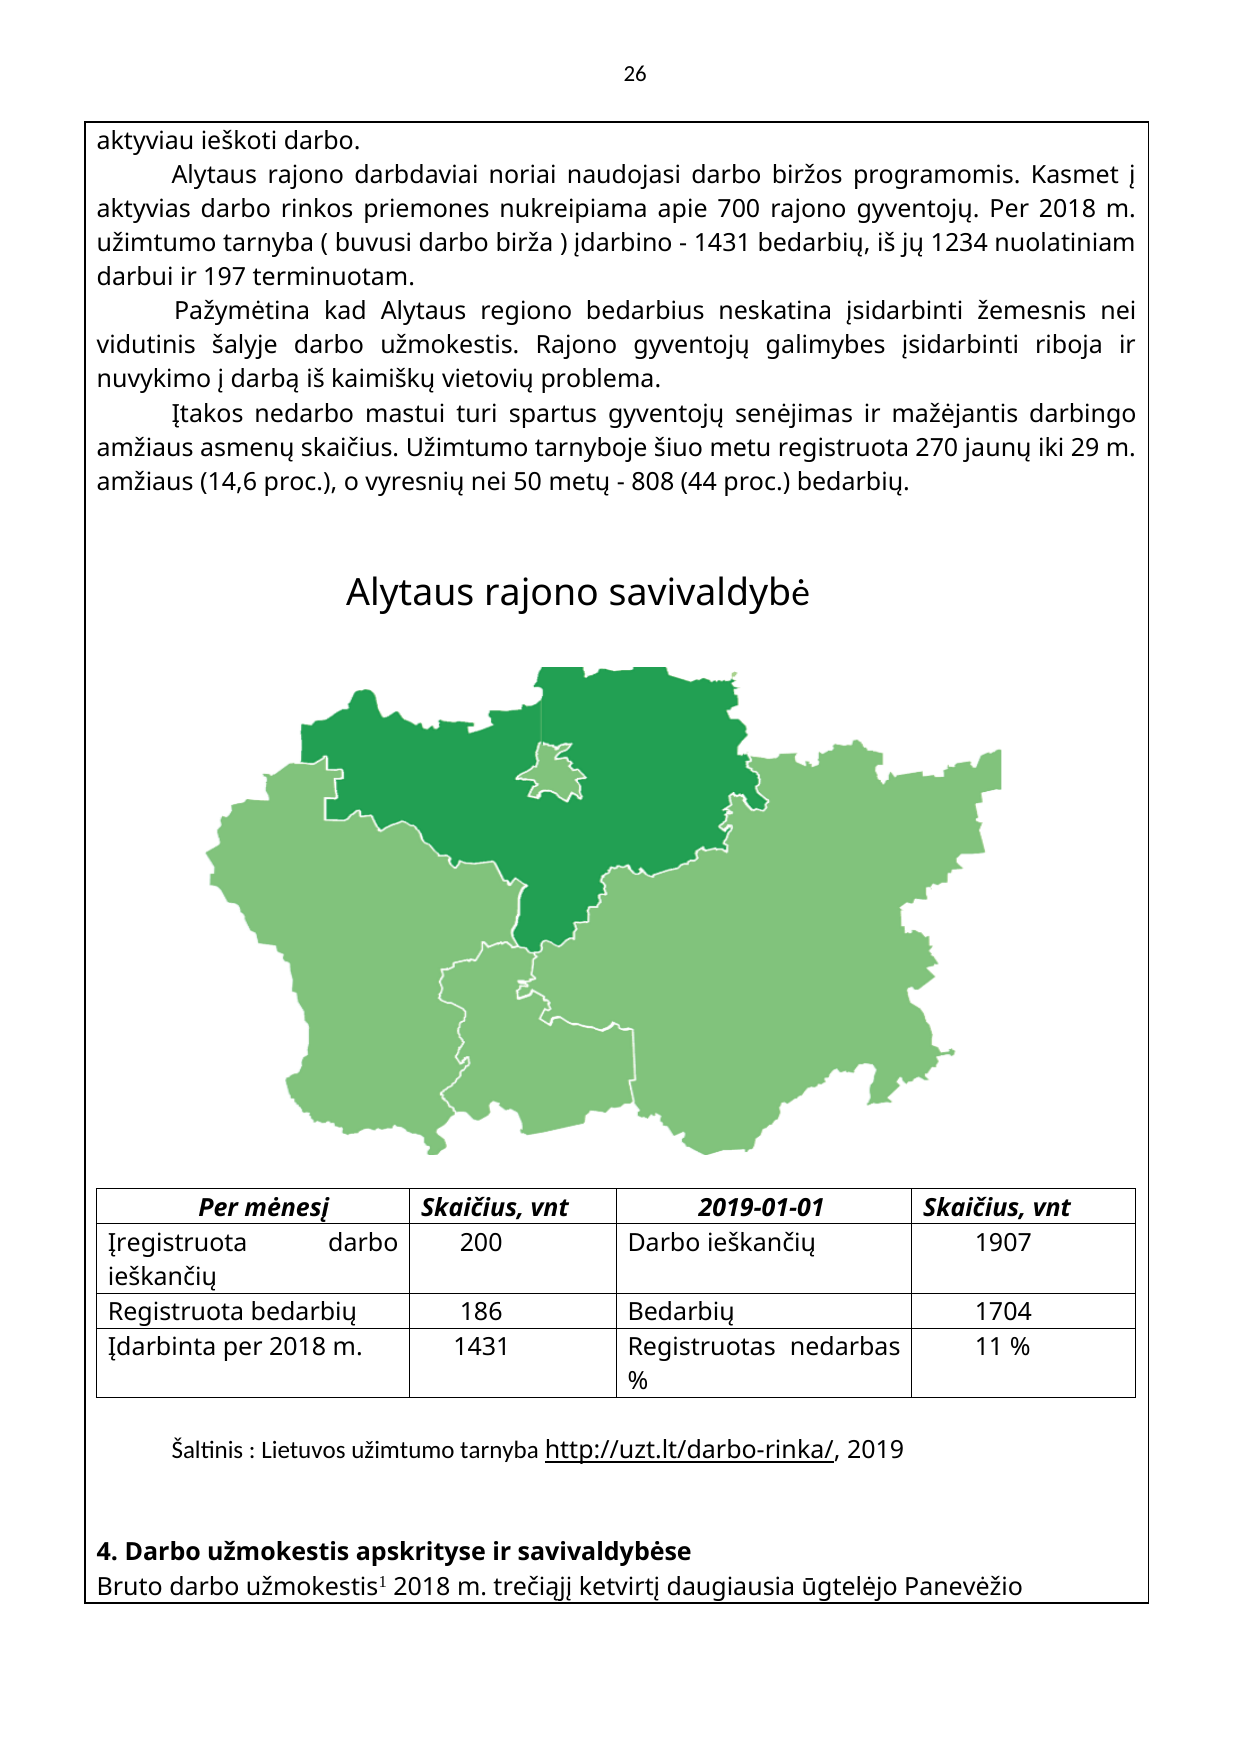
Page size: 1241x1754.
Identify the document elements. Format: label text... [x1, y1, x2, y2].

table_header 2019-01-01 [617, 1189, 911, 1223]
table_cell 186 [410, 1294, 616, 1328]
table_header Skaičius, vnt [410, 1189, 616, 1223]
table_cell Darbo ieškančių [617, 1224, 911, 1292]
table_header Per mėnesį [97, 1189, 409, 1223]
table_cell Įregistruota darbo ieškančių [97, 1224, 409, 1292]
table_cell Bedarbių [617, 1294, 911, 1328]
table_cell 11 % [912, 1329, 1135, 1397]
table_cell 1704 [912, 1294, 1135, 1328]
table_cell 1431 [410, 1329, 616, 1397]
table_header Skaičius, vnt [912, 1189, 1135, 1223]
table_cell Registruotas nedarbas % [617, 1329, 911, 1397]
table_cell 200 [410, 1224, 616, 1292]
table_cell 9 pav. Registruotų bedarbių ir darbingo amžiaus gyventojų santykis 2011–2018 metais, proc. Šaltinis: Statistikos departamentas prie Lietuvos Respublikos Vyriausybės, 2018 Nedarbo lygis – tai bedarbių ir darbingo amžiaus gyventojų santykis. Alytaus rajone 2018 metais nedarbas sudarė 10.6 procento, kai šalies vidurkis – 8,7 procento. 2019 m. sausio 1 d. šalyje buvo registruota 154,4 tūkst. Bedarbių. Gruodžio mėnesį Užimtumo tarnybos informacinėje sistemoje buvo registruota 17,9 tūkst. darbo pasiūlymų. Į šalies klientų aptarnavimo skyrius per mėnesį kreipėsi 19,7 tūkst. darbo neturinčių asmenų. Žvelgiant į nedarbo dinamiką, situacija nuo 2013 m. gerėja ir nedarbo lygis mažėja visoje apskrityje. Nedarbo lygis, lyginant su kaimyninėmis savivaldybėmis, remiantis statistikos duomenimis 2018 m. Druskininkų savivaldybėje – 9,6 %, Lazdijų rajono savivaldybėje – 15,4 %, Varėnos rajono savivaldybėje – 10,5 %, Alytaus miesto savivaldybėje – 9,5 %. Alytaus rajono savivaldybėje labiausiai mažėjo nedarbas lyginant apskrities savivaldybes ir nuo 2016 m. (13,1 %) jis sumažėjo 18 %. 2018 m. Alytaus rajone bedarbių skaičius lyginant su 2017 m. sumažėjo 336, tai sudaro 19 %. Alytaus rajono savivaldybė yra žiedinė savivaldybė, o situaciją jos darbo rinkoje stipriai įtakoja tendencijos Alytaus miesto ūkyje ir darbo rinkoje. Bankrutavus stambiosioms Alytaus miesto pramonės įmonėms, kur dirbo nemaža dalis rajono gyventojų, jie neteko darbo. Pastaruosius keletą metų situacija Alytaus regiono darbo rinkoje, o ypač Alytaus rajone gerėja. Nedarbas Alytaus rajone mažėja didesniais tempais nei regione ir šalyje. Nedarbas Alytaus raj. savivaldybėje nuo 2018 m. pradžios sumažėjo 3,5 proc. punkto, nors ir išlieka aukštesnis už šalies vidurkį. Mažėja ilgalaikių bedarbių. Per metus jų lyginamoji dalis sumažėjo beveik 5 proc. Situacija gerėja ir dėka glaudesnio darbo biržos ir savivaldybės bendradarbiavimo, integruojant socialinės paramos gavėjus į darbo rinką. Socialinės paramos gavėjų skaičius pastaraisiais metais stipriai sumažėjo, o tai didina rajono gyventojų motyvaciją aktyviau ieškoti darbo. Alytaus rajono darbdaviai noriai naudojasi darbo biržos programomis. Kasmet į aktyvias darbo rinkos priemones nukreipiama apie 700 rajono gyventojų. Per 2018 m. užimtumo tarnyba ( buvusi darbo birža ) įdarbino - 1431 bedarbių, iš jų 1234 nuolatiniam darbui ir 197 terminuotam. Pažymėtina kad Alytaus regiono bedarbius neskatina įsidarbinti žemesnis nei vidutinis šalyje darbo užmokestis. Rajono gyventojų galimybes įsidarbinti riboja ir nuvykimo į darbą iš kaimiškų vietovių problema. Įtakos nedarbo mastui turi spartus gyventojų senėjimas ir mažėjantis darbingo amžiaus asmenų skaičius. Užimtumo tarnyboje šiuo metu registruota 270 jaunų iki 29 m. amžiaus (14,6 proc.), o vyresnių nei 50 metų - 808 (44 proc.) bedarbių. Alytaus rajono savivaldybė Šaltinis : Lietuvos užimtumo tarnyba http://uzt.lt/darbo-rinka/, 2019 4. Darbo užmokestis apskrityse ir savivaldybėse Bruto darbo užmokestis1 2018 m. trečiąjį ketvirtį daugiausia ūgtelėjo Panevėžio apskrityje. Vidutinis mėnesinis bruto darbo užmokestis šalies ūkyje (be individualiųjų įmonių) 2018 m. trečiąjį ketvirtį Sostinės regione buvo 1 035,5 EUR ir, palyginti su 2018 m. antruoju ketvirčiu, beveik nepakito (ankstesnį ketvirtį buvo 1 035 EUR), Vidurio ir vakarų Lietuvos regione bruto darbo užmokestis sudarė 861,5 EUR ir padidėjo 1,7 proc., praneša Lietuvos statistikos departamentas. Bruto darbo užmokesčio atotrūkis tarp abiejų regionų 2018 m. trečiąjį ketvirtį buvo 174 EUR (sumažėjo 14,3 EUR). Vidutinis mėnesinis bruto darbo užmokestis šalies ūkyje 2018 m. trečiąjį ketvirtį padidėjo visose apskrityse, daugiausia – 3 proc. – Panevėžio apskrityje. 2018 m. trečiąjį ketvirtį didžiausią – 1 035,5 EUR – bruto darbo užmokestį gavo Vilniaus apskrities įmonių, įstaigų ir organizacijų darbuotojai. Mažiausiai – 754 EUR – uždirbo Tauragės apskrities darbuotojai. Darbo užmokesčio padidėjimą 2018 m. trečiąjį ketvirtį lėmė sezoniškumas, didesnės darbų apimtys, nuo 2018 m. gegužės 1 d. padidintas darbo užmokestis sveikatos priežiūros įstaigų darbuotojams (gydytojams ir slaugytojams) ir kitos priežastys. Vidutinis mėnesinis neto darbo užmokestis per ketvirtį kito panašiai kaip ir bruto, labiausiai – 2,6 proc. – padidėjo Panevėžio apskrityje. Vidutinis mėnesinis bruto darbo užmokestis1 ir jo pokytis pagal apskritis 2018 m. trečiąjį ketvirtį ________________________________ 1 Be individualiųjų įmonių. Per metus labiausiai darbo užmokestis padidėjo Kauno apskrityje Per metus (2018 m. trečiąjį ketvirtį, palyginti su 2017 m. trečiuoju ketvirčiu) vidutinis mėnesinis bruto darbo užmokestis Sostinės regione augo sparčiau nei Vidurio ir vakarų Lietuvos regione (atitinkamai 10,1 ir 9,6 proc.). Vidutinis mėnesinis bruto darbo užmokestis per metus padidėjo visose apskrityse, labiausiai – 10,4 proc. – Kauno apskrityje. Kitose apskrityse vidutinis mėnesinis bruto darbo užmokestis per metus didėjo nuo 7 iki 10,1 proc. Vidutinis mėnesinis neto darbo užmokestis, palyginti su praėjusių metų trečiuoju ketvirčiu, augo visose apskrityse – nuo 6,4 iki 9,5 proc. Darbo užmokesčio augimui per metus įtakos turėjo 2018 m. sausio 1 d. padidinta minimalioji mėnesinė alga, nuo 2018 m. gegužės 1 d. padidintas darbo užmokestis sveikatos priežiūros įstaigų darbuotojams (gydytojams ir slaugytojams) ir kitos priežastys. Bruto darbo užmokestis trečiąjį ketvirtį augo beveik visose savivaldybėse Vidutinis mėnesinis bruto darbo užmokestis 2018 m. trečiąjį ketvirtį, palyginti su ankstesniu ketvirčiu, padidėjo daugumoje (54) savivaldybių – nuo 0,4 proc. iki 6,7 proc., tik Utenos rajono savivaldybėje jis beveik nepakito. Bruto darbo užmokestis sumažėjo Vilniaus miesto ir Visagino (po 0,1 proc.), Klaipėdos rajono (0,3 proc.), Jonavos rajono (1,5 proc.) ir Neringos (1,7 proc.) savivaldybėse. 2018 m. trečiąjį ketvirtį didžiausią bruto darbo užmokestį – 1 067,9 EUR – gavo Vilniaus miesto savivaldybės įmonių, įstaigų ir organizacijų darbuotojai. Šioje savivaldybėje vidutinis mėnesinis bruto darbo užmokestis 132,2 EUR viršijo šalies ūkio vidurkį. Mažiausiai (646,9 EUR) uždirbo Kalvarijos savivaldybės įmonių, įstaigų ir organizacijų darbuotojai, jų bruto darbo užmokestis buvo 1,7 karto mažesnis nei Vilniaus miesto savivaldybės (atotrūkis sudarė 421 EUR). Per metus (2018 m. trečiąjį ketvirtį, palyginti su 2017 m. trečiuoju ketvirčiu) vidutinis mėnesinis bruto darbo užmokestis padidėjo visose savivaldybėse – nuo 0,3 proc. Ignalinos rajono iki 14,7 proc. Neringos, išskyrus Pagėgių savivaldybę, kurioje vidutinis mėnesinis bruto darbo užmokestis sumažėjo 0,9 proc. Vidutinis darbuotojų skaičius trečiąjį ketvirtį daugelyje apskričių augo. Vidutinis darbuotojų skaičius šalies ūkyje 2018 m. trečiąjį ketvirtį, palyginti su 2018 m. antruoju ketvirčiu, Sostinės regione padidėjo 0,2 proc., Vidurio ir vakarų Lietuvos regione beveik nepakito, Vidutinis darbuotojų skaičius per ketvirtį išaugo 6 apskrityse nuo 0,1 iki 0,4 proc., likusiose apskrityse – sumažėjo nuo 0,2 iki 0,6 proc. 2018 m. trečiąjį ketvirtį vidutinis darbuotojų skaičius padidėjo 32 savivaldybėse – nuo 0,1 iki 15,8 proc., kitose – sumažėjo nuo 0,1 iki 1,9 proc. Raseinių savivaldybėje vidutinis darbuotojų skaičius beveik nepakito. Per metus (2018 m. trečiąjį ketvirtį, palyginti su 2017 m. trečiuoju ketvirčiu) vidutinis darbuotojų skaičius Sostinės regione išaugo 1,7 proc., Vidurio ir vakarų Lietuvos regione – 0,3 proc. Vidutinis darbuotojų skaičius per metus išaugo keturiose apskrityse (Telšių, Vilniaus, Šiaulių ir Kauno) – nuo 0,3 iki 2,6 proc., kitose apskrityse vidutinis darbuotojų skaičius sumažėjo nuo 0,6 iki 4,9 proc. Per metus vidutinis darbuotojų skaičius padidėjo 24 savivaldybėse, labiausiai – 9,2 proc. – Jurbarko rajono savivaldybėje, likusiose sumažėjo, išskyrus Panevėžio rajono savivaldybę, kurioj vidutinis darbuotojų skaičius nekito. Sąvokos Bruto darbo užmokestis – atlyginimas pinigais, apimantis tiesiogiai darbdavio darbuotojui mokamą pagrindinį darbo užmokestį ir papildomą uždarbį, įskaitant darbuotojo mokamas valstybinio socialinio draudimo įmokas ir gyventojų pajamų mokestį. Neįskaitoma materialinė, laikinojo nedarbingumo pašalpa, mokama neatsižvelgiant į finansavimo šaltinį, kompensacija už nepanaudotas kasmetines atostogas, išeitinė išmoka ir pan. Neto darbo užmokestis – atlyginimas pinigais, apimantis tiesiogiai darbdavio darbuotojui mokamą pagrindinį darbo užmokestį ir papildomą uždarbį, atskaičius darbuotojo mokamas valstybinio socialinio draudimo įmokas ir gyventojų pajamų mokestį. Vidutinis darbuotojų skaičius – darbuotojų (fizinių asmenų), neatsižvelgiant į jų darbo laiko trukmę, skaičiaus vidurkis. Priedas 1 lentelė. Vidutinis mėnesinis darbo užmokestis, vidutinis darbuotojų1 skaičius ir jų pokytis pagal apskritis 2018 m. trečiąjį ketvirtį ________________________________ 1 Be individualiųjų įmonių. 2 lentelė. Vidutinis mėnesinis darbo užmokestis, vidutinis darbuotojų1 skaičius ir jų pokytis pagal savivaldybes 2018 m. trečiąjį ketvirtį ________________________________ 1 Be individualiųjų įmonių. 2 Reikšmių eilutė surūšiuota mažėjančia tvarka. Vidutinis darbuotojų skaičius 2018 m. trečiąjį ketvirtį padidėjo Vidutinis darbuotojų skaičius šalies ūkyje 2018 m. trečiąjį ketvirtį, palyginti su antruoju, padidėjo 3,8 tūkst. (0,1 proc.). Tai lėmė padidėjęs darbuotojų skaičius beveik visose apskrityse: nuo 0,4 proc. Klaipėdos iki 0,1 proc. Tauragės. Tačiau Alytaus apskrityje vidutinis darbuotojų skaičius sumažėjo 0,3 proc. 13 pav. Vidutinis mėnesinis bruto darbo užmokestis Alytaus regiono savivaldybėse, Eur Šaltinis: Statistikos departamentas prie Lietuvos Respublikos Vyriausybės, 2018 Nepaisant spartaus darbo užmokesčio augimo, jis išlieka 3–4 kartus mažesnis nei vidutiniškai ES. Tai lemia žemas darbo našumas, vienos mažiausių ES vienetinės darbo sąnaudos, žemas kainų lygis. Alytaus rajono savivaldybėje vidutinis mėnesinis bruto darbo užmokestis 2018 m. III ketv. buvo 779 Eur, t. y. 84 Eur (12 proc.) daugiau negu 2017 m., tačiau 72 Eur mažiau negu Lietuvos vidurkis 2017 metais. Lyginant visas Alytaus regiono savivaldybes, akivaizdžiai pastebima, kad už Alytaus rajone dirbančius darbuotojus mažiau uždirbo Lazdijų ir Varėnos rajonuose ir Druskininkuose dirbantys asmenys (žr. 13 pav.). Ta pati tendencija išlieka ir 2018 m. III ketvirtyje. 5. Socialinė apsauga. Siekiant sudaryti sąlygas asmeniui (šeimai) ugdyti ir stiprinti gebėjimus ir galimybes savarankiškai spręsti savo socialines problemas, palaikyti socialinius ryšius su visuomene, taip pat padėti įveikti socialinę atskirtį, savivaldybė vykdo valstybines (valstybės perduotas savivaldybėms) ir savarankiškąsias savivaldybės socialinės paramos funkcijas: skiriant ir mokant įvairias socialines išmokas bei organizuojant socialinių paslaugų teikimą. 2018 m. socialinei paramai skirta 8,4 mln. Eur. Socialinės išmokos. 2018 metais išmokėta 7,3 mln. Eur įvairių socialinių išmokų 4465 asmenų. Daugiausia lėšų skirta šalpos išmokų gavėjams (3,5 mln. Eur) ir išmokoms vaikams (2,3 mln. Eur) . Vienkartinė piniginė parama. 2018 metais iš savivaldybės biudžeto lėšų 128,1 tūkst. Eur skirta šeimoms, dėl įvairių priežasčių (gaisro, stichinės nelaimės, ligos ir pan.) patekusioms į sunkią materialinę padėtį. Piniginė parama, atsižvelgiant į savivaldybės ir seniūnijų Piniginės socialinės paramos teikimo komisijų siūlymus, suteikta 798 šeimoms. Buvo remiami ir gerai besimokantys rajono studentai bei mokiniai. 2018 m. paramą gavo 19 aukštosiose bei profesinėse mokyklose besimokantys jaunuoliai. Iš viso studentams ir mokiniams išmokėta 7 tūkst. Eur. Socialinės paslaugos 5 lentelė Duomenys apie suteiktas socialines paslaugas 2018 metais 2018 m. socialinės paslaugos suteiktos 4893 asmenims, išlaidos 1,1 mln. Eur. Daugiausia lėšų (569,9 tūkst. Eur) panaudota senyvo amžiaus asmenų ir neįgaliųjų socialinei globai stacionariose socialinės globos įstaigose, t. y. Miroslavo globos namuose, Pivašiūnų globos namuose, Rumbonių parapijos grupinio gyvenimo namuose, kitų savivaldybių ar valstybės globos namuose, finansuoti. Šiose įstaigose 2018 m. gyveno ir gavo socialinės globos paslaugas 138 asmenys. 86 senyvo amžiaus asmenims bei neįgaliesiems buvo teikiamos socialinės priežiūros paslaugos ir integrali pagalba (dienos socialinė globa ir slauga) jų namuose. Išlaidos pagalbai į namus ir integraliai pagalbai 104,6 tūkst. Eur. 54 rajono žmonės su negalia pasinaudojo specialaus transporto paslaugomis. Jie buvo vežami į gydymo, reabilitacijos įstaigas, kultūros, sporto renginius. Alytaus rajone vykdoma Būsto pritaikymo žmonėms su negalia programa. 2018 m. būstai pritaikyti 6 neįgaliems rajono gyventojams. Šiam tikslui skirta 18,7 tūkst. Eur (13,8 tūkst. Eur iš valstybės biudžeto, 4,9 tūkst. Eur iš savivaldybės biudžetų lėšų). Neįgalieji, turintys specialiųjų poreikių, buvo aprūpinti techninės pagalbos priemonėmis. 2018 m. tokia pagalba buvo suteikta 46 asmenims. Šeimoms, patyrusioms socialinę riziką, teikiamos socialinės priežiūros paslaugos. 2018 m. socialinės paslaugos suteiktos 123 šeimoms. Įgyvendindama Europos pagalbos labiausiai skurstantiems asmenims fondo nuostatas, savivaldybės administracija organizavo maisto produktų išdalijimą labiausiai nepasiturintiems asmenims. Paramą maisto produktais gavo 3216 rajono gyventojų. Savivaldybės administracija vykdo socialinės reabilitacijos paslaugų neįgaliesiems bendruomenėje projektų (toliau – projektai) administravimo funkciją. 2018 metais savivaldybės administracija organizavo projektų vertinimą bei atranką, skyrė lėšų ir finansavo projektus, kontroliavo projektų įgyvendinimą. Finansuoti 4 projektai, projektams įgyvendinti skirta 49,3 tūkst. Eur (41,1 tūkst. Eur valstybės biudžeto lėšos, 8,2 tūkst. Eur savivaldybės biudžeto lėšos). 2018 m. Alytaus rajono savivaldybės biudžeto lėšomis organizuotos asmeninės higienos ir priežiūros (dušo, skalbimo) paslaugos. Šias paslaugas rajono gyventojams teikė 13 vietos bendruomenių, paslaugomis pasinaudojo 895 asmenys, neturintys galimybių savo namuose naudotis dušu ir (ar) skalbykle. Šiam tikslui panaudota 27,5 tūkst. Eur savivaldybės biudžeto lėšų. 6. Sveikatos apsauga. Siekiant užtikrinti kokybišką Alytaus rajono savivaldybės gyventojų asmens ir visuomenės sveikatos priežiūrą, sveikatos politikos įgyvendinimas vykdomas savivaldybės lygiu. Siekiama efektyviai formuoti sveikatos priežiūros sistemą, gerinant sveikatos priežiūros paslaugų praeinamumą, kokybę ir pacientų saugą, tikslingai paskirstant lėšas asmens ir visuomenės sveikatos priežiūrai, siekiant mažinti sveikatos netolygumus rajone. Pagrindiniai tikslai – gyventojų sveikatos stiprinimas, mirtingumo mažinimas, gyvenimo kokybės gerinimas ir sveikatos santykių teisumas. Visi gyventojai turi teisę siekti kuo aukštesnio savo sveikatos lygio, tiesiogiai įtakojančio ne tik individo, bet ir artimos aplinkos ir net valstybės gerbuvį. Be galo svarbu mažinti išvengiamo mirtingumo (mirtingumą, nulemtą ligų ar būklių, kurių galima išvengti) mąstus, taikant žinomas ir efektyvias prevencines, diagnostikos ir / ar gydymo priemones, kurios kasmet tobulėja. Visuomenės sveikatos stebėsenos duomenys leidžia stebėti, kokia esama gyventojų sveikatos ir sveikatą lemiančių veiksnių situacija savivaldybėje, įvertinant ją, Lietuvos sveikatos programos tikslų ir uždavinių įgyvendinimo kontekste, ir kokių intervencijų / priemonių reikia imtis, siekiant stiprinti savivaldybės gyventojų sveikatą ir mažinti sveikatos netolygumus. Pagrindinių rodiklių sąrašo analizė ir interpretavimas („Šviesoforo“kūrimas) kasmet atliekamas lyginant praėjusių metų Alytaus rajono savivaldybės gyventojų sveikatos stebesenos rodiklius su Lietuvos vidurkiu. 2017 m. duomenimis, didžioji dauguma visuomenės sveikatos stebėsenos rodiklių atitiko Lietuvos vidurkį, t. y. nepateko į savivaldybių dešimtuką, kuriose fiksuojama prasčiausia stebimo rodiklio situacija tarp visų Lietuvos savivaldybių. Lyginant su praėjusiais metais, pailgėjo vidutinė tikėtina gyvenimo trukmė, sumažėjo mirtingumas dėl išorinių priežasčių, kraujotakos sistemos ligų ir piktybinių navikų, didesnė tikslinės grupės gyventojų dalis pasinaudojo galimybe dalyvauti prevencinėse programose. 2017 m. savivaldybės teritorijoje veiklą tęsė pirminio lygio asmens sveikatos priežiūros paslaugas teikianti viešoji įstaiga Alytaus rajono pirminės sveikatos priežiūros centras, visuomenės sveikatos priežiūros paslaugas teikianti savivaldybės biudžetinė įstaiga Alytaus rajono visuomenės sveikatos biuras bei skubiosios medicinos paslaugas teikianti VšĮ Alytaus rajono greitosios pagalbos stotis, buvo teikiamos kitos iš savivaldybės biudžeto finansuojamos paslaugos. Asmens sveikatos priežiūros įstaigos sutarties pagrindu finansuojamos iš Privalomojo sveikatos draudimo fondo (PSDF). Vadovaujantis Vilniaus teritorinės ligonių kasos duomenimis, prisirašiusiųjų prie savivaldybės gydymo įstaigų (viešųjų Alytaus rajono savivaldybės ir privačios įstaigos „Disolis“) gyventojų skaičius 2018-11-30 dienos duomenimis – 19 422 asmenys. 2017 m. į Alytaus rajono savivaldybės greitosios medicinos pagalbos stotį medicininės pagalbos kreipėsi 22 150 pacientai. Vidutinis kreipimųsi rodiklis – 61 kvietimas per parą. Iš viso 1000-čiui Alytaus miesto bei Alytaus ir Lazdijų rajonų gyventojų teko 224 kvietimai (2016 m. – 241 kvietimai). Už svarbiausią rodiklį vertinant GMP veiklą, t. y. operatyvumą (operatyvumas – laikas nuo kvietimo užregistravimo iki pirmosios medicinos pagalbos teikimo pradžios, GMP darbuotojams atvykus pas pacientą), 2017 m. budinčios brigados buvo skatinamos vienkartinėmis išmokomis už gerus darbo rezultatus. 2017 m. įsigyti trys defibriliatoriai. Siekiant gerinti asmens sveikatos priežiūros paslaugų kokybę ir prieinamumą 2017 metais buvo baigtas renovuoti VšĮ PSPC Daugų ambulatorijos pastatas Dauguose, kuriame atliktas einamasis remontas. Atnaujinus ambulatorijos erdves tikimasi pagerinti ambulatorinių paslaugų apimtis, kokybę, efektyvumą ir prieinamumą Daugų seniūnijos gyventojams bei pagerinti medicinos personalo darbo sąlygas. 2017 metų Alytaus rajono savivaldybės pirminės sveikatos priežiūros centras tęsė vykdyti projektą „Integrali pagalba į namus Alytaus rajone“, kurio tikslas teikti integralios pagalbos, t. y. slaugos ir socialinių paslaugų visumos paslaugas namuose. Teikiant šias paslaugas asmeniui tenkinami slaugos ir socialinių paslaugų poreikiai, teikiama nuolatinė kompleksinė specialistų pagalba ir priežiūra. Integrali pagalba teikiama komandos principu, kurią sudaro: socialinis darbuotojas ir jo padėjėjai, slaugytojas ir jo padėjėjai, masažistas, kineziterapeutas, ergoterapeutas. Kokybiškos visuomenės sveikatos priežiūros paslaugos visų amžiaus grupių rajono gyventojams, kaip ir ankstesniais metais, teikiamos per Alytaus rajono savivaldybės visuomenės sveikatos biurą, kuris įgyvendina savivaldybės savarankiškas ir valstybines visuomenės sveikatos priežiūros funkcijas pagal šalyje ir savivaldybėje nustatytus ir patvirtintus visuomenės sveikatos priežiūros prioritetus, tikslus ir uždavinius. Visuomenės sveikatos biuras rūpinasi gyventojų sveikata, propaguoja sveikos gyvensenos įgūdžius, moko gyventojus vertinti rizikos veiksnius, teikia informaciją apie prevencines priemones ir jų pritaikymo galimybes, siekia mažinti sergamumą (ypač lėtinių neinfekcinių, užkrečiamųjų ligų profilaktikai) bei didinti fizinį aktyvumą. 2017 m. biuras įgyvendino įvairias visuomenės sveikatos mokymo / ugdymo bei konsultacijų priemones, kurios buvo pritaikytos daugiau nei 20 tūkst. kartų. Alytaus rajono savivaldybės visuomenės sveikatos biuras kartu su partneriais (Lazdijų rajono, Druskininkų savivaldybės visuomenės sveikatos biurais, Kalvarijos savivaldybės administracija) įgyvendino projektą „Sveikatos priežiūros paslaugų teikimo mokyklose ir ikimokyklinio ugdymo įstaigose gerinimas Lazdijų rajono, Druskininkų, Alytaus rajono ir Kalvarijos savivaldybėse“, pagal kurį buvo atnaujinti bei aprūpinti veiklai reikalingomis priemonėmis septyni Alytaus rajono ugdymo įstaigose (visose gimnazijose bei Simno žemės ūkio mokykloje) esantys visuomenės sveikatos priežiūros kabinetai. Keturiuose sveikatos kabinetuose buvo atlikti remonto darbai, visi septyni aprūpinti baldais, biuro įranga, sveikatos rizikos veiksnių vertinimo priemonėmis. Įgyvendinus šį projektą biuro kolektyvo vizija skleisti sveikatos žinias praktiškai rodant, o ne remiantis tik teorinėmis žiniomis, buvo realizuota: visi sveikatos kabinetai buvo aprūpinti sveikatos mokymo priemonėmis, kurios sveikatos mokymo procesą padarė patrauklesnį, įdomesnį ir labiau prieinamą. Siekiant kuo arčiau prie asmens priartinti paslaugas, kurios padeda psichologinių krizių atvejais, 2016 metų pabaigoje Savivaldybės taryba pritarė psichosocialinės pagalbos specialistų (psichologų ir socialinių darbuotojų) etatų steigimui Visuomenės sveikatos biure. 2017 m. įdarbintas psichologas, teikiantis konsultacines paslaugas problemų turintiems įvairių amžiaus grupių rajono gyventojams pačioje įstaigoje ir išvažiuojamuose susitikimuose (seniūnijose, mokyklose). Kitos sveikatos priežiūros programos ir paslaugos Visuomenės sveikatos rėmimo specialioji programa Viena iš savivaldybės savarankiškųjų funkcijų – savivaldybės visuomenės sveikatos specialiosios rėmimo programos rengimas ir įgyvendinimas. 2017 metais siekiant tikslingai, kryptingai organizuoti ir užtikrinti visuomenės sveikatos specialiosios rėmimo programos vykdymą, pagal šią programą, sutarties pagrindu, tarp projekto vykdytojų ir savivaldybės administracijos direktoriaus, buvo finansuota 10 projektų. Projektai įvairiapusiai, apimantys visas gyventojų grupes, įvairūs pagal veiklas ir vykdymo būdus, atitinka vertinimo kriterijus ir savivaldybės prioritetines sveikatos kryptis: vaikų ir jaunimo sveikata, lėtinių neinfekcinių ligų ir traumų prevencija, sveikos mitybos ugdymas, fizinio aktyvumo skatinimas, psichinės sveikatos gerinimas. Visi projektų vykdytojai projektams skirtas lėšas įsisavino, užsibrėžtus vertinimo kriterijus įvykdė sėkmingai. Dantų protezavimo paslaugos teikimas Gyventojams nemokama dantų protezavimo paslauga kompensuojama teisės aktais nustatyta tvarka iš privalomojo sveikatos draudimo fondo, tačiau eilėje reikia laukti vidutiniškai 3,5 metų. Siekiant sumažinti gyventojų, laukiančių dantų protezavimo paslaugų eilę 2017 metais buvo skiriami papildomi asignavimai dantų protezavimo paslaugoms suteikti. Protezavimo protezavimo paslauga pasinaudojo 34 Alytaus rajono savivaldybės gyventojai. Priklausomybių mažinimo programa Toliau sėkmingai įgyvendinama Alytaus rajono savivaldybės priklausomybių mažinimo programa, kurios pagrindinis tikslas – padidinti savivaldybės gyventojų galimybes gydytis nuo priklausomybės ligų. Kasmet programa pasinaudoja apie 50-60 asmenų. Visiems programos dalyviams buvo suteiktos paslaugos dėl priklausomybės alkoholiui. Bendromis medikų, socialinių darbuotojų, bendruomenių narių ir programos dalyvių bei jų šeimų narių pastangomis per penkerius programos vykdymo metus daugiau nei trisdešimčiai programos dalyvių pavyko pasiekti teigiamų pokyčių jų gyvenime: įsidarbinta arba neprarastas darbas, pagerintos buities sąlygos, nekeliami vaikų priežiūros apribojimo klausimai ir pan. Visų metų atkryčių dinamika – iki 40 proc. 14 pav. Priklausomybių mažinimo programos dalyvių pasiskirstymas pagal lytį ir šeimyninę padėtį Užtikrinant kokybiškas ir gyventojams prieinamas sveikatos priežiūros paslaugas savivaldybėje taip pat buvo vykdomos triukšmo prevencijos priemonės, maudyklų stebėsena, koordinuojamas tarpinstitucinis bendradarbiavimas, aktyviai dalyvaujama skleidžiant tikslinę informaciją savivaldybės gyventojams tiek asmens, tiek ir visuomenės sveikatos apsaugos srityse. Vienas iš pagrindinių rodiklių, apibūdinančių šalies ar regiono sveikatos sistemos būklę, yra vidutinė gyvenimo trukmė. Tai rodiklis, parodantis bendrą rizikos veiksnių poveikį, ligų paplitimą, intervencijų ir gydymo veiksmingumą. Šis rodiklis apskaičiuojamas naudojant gyvenimo lenteles, kuriose pateiktas mirtingumas tam tikrame amžiuje. 2017 m. vidutinė tikėtina (vyrų ir moterų bendrai) gyvenimo trukmė Alytaus apskrityje buvo 75,36 metai ir atitiko Lietuvos vidurkį, kuris buvo 75,69 metai. 2012–2017 metų laikotarpiu vidutinė tikėtina gyvenimo trukmė Alytaus apskrityje 2017 m. pailgėjo 1,5 metų ( 1 pav.). 15 pav. Vidutinės tikėtinos gyvenimo trukmės pokytis Alytaus apskrityje 2012–2017 metais Šaltinis: Lietuvos statistikos departamentas Lietuvos gyventojų mirties priežasčių struktūra jau daugelį metų išlieka nepakitusi. Trys pagrindinės mirties priežastys – kraujotakos sistemos ligos, piktybiniai navikai ir išorinės mirties priežastys, 2017 m. sudarė 83 proc. Lietuvoje visų mirties priežasčių, 87,2 proc. – Alytaus rajone. Daugiausia Alytaus rajono gyventojų (278 asm.), kaip ir praėjusiais, 2017 metais, mirė nuo kraujotakos sistemos ligų. Tai sudarė daugiau nei pusę, 62,3 proc. visų mirties atvejų. Dėl šios sistemos ligų mirė 110 vyrų ir 168 moterys. Abiejų lyčių tarpe mirtys dėl kraujotakos sistemos ligų sudarė didžiausią dalį visų mirčių struktūroje. Siekiant mažinti mirtingumą dėl pagrindinių mirties priežasčių, gerinti gyventojų sveikatos rodiklius būtina užtikrinti visuomenės sveikatos paslaugų prieinamumą, toliau aktyviai didinti gyventojų informuotumą sveikatos stiprinimo srityse. 7. Kultūra. Siekiama gerinti gyventojų informacinį, kultūrinį aptarnavimą, išsaugoti ir plačiau panaudoti regiono kultūrinį savitumą, užtikrinant kultūros įstaigų veiklą, ugdyti visuomenės kultūrinį, pilietinį bei visuomeninį aktyvumą, tradicinės religinės bendruomenės skatinimas, formuoti ir įgyvendinti savivaldybės kultūros politiką bei atlikti visus veiksmus, susijusius su savivaldybės teigiamo įvaizdžio formavimu. Kultūros projektų finansavimui skirta 52 000 Eur (svarbiausiems bei tradiciniams rajono renginiams, valstybinėms ir kalendorinėms datoms pažymėti, meno mėgėjų kolektyvams skatinti, leidybai).  Įgarsintas 103 rajono renginys. Naudota savivaldybės lauko mobili garso ir šviesos technika, mobili scena – 9 renginiuose.  Kuruota, koordinuota Alytaus rajono savivaldybės kultūros centro, viešosios bibliotekos veikla, rajoninės šventės, renginiai, parodos, tautodailininkų, amatininkų parodos-m  mugės. 6 lentelė Alytaus rajono savivaldybės kultūros centro veikla Alytaus rajono savivaldybės kultūros centro skyriai be Savivaldybės tarybos skirtų lėšų, vykdydami veiklą, surinko specialiųjų lėšų, rado rėmėjų. 1 lentelė Alytaus rajono savivaldybės kultūros centro specialiosios lėšos 2018 m. 2 lentelė 2018 m. Alytaus rajono viešosios bibliotekos veikla 3 lentelė Viešosios bibliotekos lėšos Bibliotekose buvo organizuojamos edukacinės popietės, teminiai vakarai, spaudinių kūrybos darbų parodos, viktorinos, konkursai, susitikimai, garsiniai skaitymai. Iš viso suorganizuota 1178 renginiai, iš jų 624 vaizdiniai (parodos). Nacionalinės Lietuvos bibliotekų savaitės metu vyko daugiau kaip 15 renginių. Alytaus rajono savivaldybės viešojoje bibliotekoje vyko interaktyvios literatūrinės viktorinos „Knyggraužiukas“ pristatymas. Daugų filiale vyko Algimanto Zubavičiaus knygos „Ichtiologo užrašai“ pristatymas. Kančėnų filialas skaitytojus pakvietė į įvairiakalbius K. Donelaičio „Metų“ skaitymus „Aš skaityti nepaliauju..“. VB ir filialuose vyko akcijos „Padovanok naują knygą bibliotekai“, knygų keitimosi akcija „Biblioteka-skaitytojas – skaitytojas-biblioteka“, „Aklas pasimatymas su knyga“ ir kt. Nuo birželio 15 d. vyko jau trečius metus penkių didžiųjų apskričių bibliotekų, Lietuvos aklųjų bibliotekos bei Apskričių viešųjų bibliotekų asociacijos organizuojamos nuotaikingos „Skaitymo iššūkio“ varžytuvės. Jose dalyvauti buvo kviečiami ne tik didžiųjų miestų, bet ir rajonų, miestelių bei kaimų skaitytojai, pasiryžę įveikti 5 su knygų skaitymu susijusias užduotis. Akcijos organizatoriai „Skaitymo iššūkio“ metu siekė paskatinti gyventojus apsilankyti bibliotekose, sužadinti norą laikyti rankose knygą bei visapusiškai domėtis skaitymo kultūra. Šiais metais buvo sulaukta dvigubai didesnio dalyvių skaičiaus – 8999, dar labiau džiugina tai, jog buvo dvigubai daugiau nei 2017 metais įveikusių visas užduotis skaitytojų – 3553. Skaitymo iššūkio dalyviai perskaitė 26 530 knygų. VB ir jos filialai aktyviai įsitraukė į „Skaitymo iššūkio“ varžytuves ir subūrė tikrai dideles skaitančiųjų gretas. Kaip praėjusiais, taip ir šiais metais puikiai pasirodė Alytaus rajono savivaldybės viešoji biblioteka, tarp iššūkyje dalyvavusių 68 bibliotekų ir jų filialų užėmusi garbingą antrą vietą, o tarp 14 Vilniaus regiono bibliotekų ir jų filialų – pirmą. 449 rajono viešosios bibliotekos ir jos filialų skaitytojai per 3 akcijos mėnesius perskaitė 2 091 knygą ir nuo pirmą vietą užėmusios Jonavos rajono viešosios bibliotekos atsiliko tik 249 knygomis. 2018 m. rajono viešojoje bibliotekoje pristatyta Laimos Ziminskienės floristinių paveikslų-koliažų paroda, skirta Lietuvos valstybės atkūrimo 100-mečiui. Pavasarį vyko vienuoliktasis Nacionalinis diktantas, kurį rašė bibliotekininkai, skaitytojai ir Alytaus rajono savivaldybės darbuotojai. Rajono viešosios bibliotekos ir filialų skaitytojai dalyvavo gerumo akcijoje „Spalvotas pavasaris“, kurios metu surinkta ir padovanota onkologinėmis ligomis sergantiems ligoniams per 200 įvairiausių megztų ir nertų drabužėlių. Dauguose vyko IV-asis poezijos festivalis „Laukinės vaivorykštės 2018“ /Onės Baliukonės 70-mečiui/, kuriame dalyvavo poetai Marius Burokas, Ilzė Butkutė, Gintautas Dabrišius ir Albinas Galinis. Susirinkusiems koncertavo Simno kultūros centro muzikinis ansamblis „Flaya“. Birželio mėnesį rajono viešojoje bibliotekoje vyko filosofo, politologo, vertėjo, profesoriaus, visuomenės veikėjo, humanitarinių mokslų daktaro Vytauto Radžvilo knygos „Kiek kartų gali atgimti tauta?“ pristatymas. Metų pabaigoje VB surengė susitikimą su rašytoju, publicistu, filosofu, Sąjūdžio pirmeiviu Arvydu Juozaičiu. Renginio metu buvo pristatyta autoriaus knyga „Tėvynės tuštėjimo metas“. 2018 m. Daugų bibliotekoje svečiavosi Klaipėdos Ievos Simonaitytės viešosios bibliotekos bibliotekininkes su unikaliu žaidimu „Knygosūkis“. Alovės biblioteka kartu su Alovės bendruomene „Susiedai“ suorganizavo Trijų Karalių šventę. Šventėje dalyvavo Alytaus r. meras Algirdas Vrubliauskas, Alovės klebonas monsinjoras Stanislovas Stankevičius, seniūnė I. Stenionienė, Alovės ir Venciūnų bendruomenių vadovai ir nariai. Biblioteka šiam renginiui paruošė kalvio Valdo Valentinavičiaus kryžių – saulučių parodą, kuri nepaprastai papuošė salę, organizavo susitikimą su kalviu. Įspūdingi kalvio darbai sulaukė didelio susidomėjimo. Lapkričio mėnesį Krokialaukio bibliotekos iniciatyva lankėsi „Misija Sibiras‘ 18“ dalyvis Domas Zenkevičius. Jis gimnazistams papasakojo apie jau tryliktus metus vykdomą projektą „Misija Sibiras“, kurio tikslas – sutvarkyti mūsų tautiečių trėmimų vietas, apleistas kapines, pastatyti atminimo simbolius – lietuviškomis kryždirbystės tradicijomis puoštus kryžius žuvusiems lietuviams Sibire, surasti ir pabendrauti su ten tebegyvenančiais tautiečiais ar jų atžalomis. SVB suorganizuoti 529 renginiai vaikams. T. y. 50 renginių daugiau, lyginant su 2017 metais. Iš jų 65 kompleksiniai, 249 žodiniai ir 218 vaizdiniai renginiai. Balandžio 6 d. Butrimonių kultūros namuose vyko atviras renginys-kūrybinės dirbtuvės „Nerk į meną - 2018“. Šio renginio organizatoriai Alytaus rajono savivaldybės viešosios bibliotekos Butrimonių filialas ir Butrimonių gimnazija. Siekti pritraukti į šiuolaikinį kultūrinį vyksmą kuo daugiau vaikų bei jaunimo, plėsti jų pasaulėžiūrą, ugdyti jaunų žmonių kūrybinius gebėjimus – tai tikslas, kuris buvo numatytas ir pateikiant Alytaus r. savivaldybės viešosios bibliotekos Butrimonių filialo projektą Lietuvos Respublikos kultūros ministerijai dėl „Kūrybinių dirbtuvių“ Butrimonyse. Praniūnų biblioteka įgyvendindama projektą „Kūrybiškas laisvalaikis“, rugpjūčio mėnesį dienomis organizavo tris edukacines popietes bendruomenės vaikams. Visus tris užsiėmimus vedė lėlių kūrėja Rasa Benedikienė. Projektas „Kūrybiškas laisvalaikis“ buvo įgyvendinamas Alytaus rajono savivaldybės vaikų užimtumo projekto lėšomis. Rugsėjo mėnesį Krokialaukio biblioteka sulaukė svečių iš Lietuvos aklųjų bibliotekos. LAB Informacijos išteklių centro vadovė Dalia Balčytytė su kolegomis surengė du edukacinius užsiėmimus: „Sukurk atviruką nematančiam draugui“, skirtą pradinių klasių mokiniams, ir biblioterapinį užsiėmimą vyresnių klasių gimnazistams „Kaip aš priimu „kitokį“ nei aš?“ Technologiniai veiksniai. Į gamybą orientuotos inovacinės veiklos efektyvumą labiausiai lemia technologiniai pasikeitimai, kurie nuolat vyksta išorinėje aplinkoje. Neįvertinus minėto veiksnio, inovacinės veiklos rezultatas gali tapti nekonkurentiškas. Pabrėžtina ir tai, kad itin daug reikšmės inovacinei veiklai turi intelektinis potencialas – informacija. Plinta daugybė esamų ir vis naujai atsirandančių kanalų, padeda laiku ir deramai įvertinti technologinius veiksnius (naujos technologijos, medžiagos, technika). Nesugebėti laiku reaguoti į nuolat vykstančius pasikeitimus inovacinei veiklai gali būti pražūtinga. Ilgalaikėje perspektyvoje svarbiausias ir patikimiausias Lietuvos ekonomikos augimo šaltinis yra žinios, technologijos ir žmonių ištekliai. Tokią išvadą lemia dvi priežastys. Pirma, Lietuvos vietinė rinka yra labai maža, o jos tradicinių produktų eksporto rinkos taip pat yra ribotos arba jose yra stipri konkurencija. Dėl šios priežasties, eksporto nevykdančios įmonės, šiuo, globalinės krizės laikotarpiu susidūrė su itin didelėmis problemomis ir dauguma jų priverstos bankrutuoti arba reorganizuoti savo veiklą. Antra, Lietuvoje jau senokai pasibaigė periodas, kai verslo įmonės galėjo palyginti nesunkiai, gaminant standartinius produktus, be didesnių pastangų ar taikant gana elementarius verslo organizavimo metodus gauti pelną. Šiuo sunkiu periodu, kai ekonomikos nuosmukis pasiekė apogėjų, siekiant sėkmingai plėtoti ir vystyti verslą, jau reikia išsiugdyti tokias kokybes, kurios siejasi su sėkmingos konkurencijos veiksniais. Norint įsitvirtinti naujose rinkose, Lietuvai reikia naujų technologijų ir inovacijų. Pagrindinės Alytaus rajono problemos – didžiųjų įmonių žlugimas. Vietoj žlugusių didžiųjų įmonių kūrėsi smulkusis ir vidutinis verslas. Didžioji dalis Alytaus rajono įmonių stengėsi vykdyti inovacines veiklas: kūrė naujus ir tobulino esamus produktus, diegė naujas ir modernias technologijas, pažangius vadybos metodus, kokybės valdymo sistemas. Dalis įmonių ir toliau planuoja investuoti į inovacijų diegimą. Pagrindinis veiksnys, skatinantis inovacijų diegimą versle, – išaugęs įmonės konkurencinis pranašumas, kuris suteikia stiprų pagrindą sparčiai inovacijų plėtrai, kad inovacinių projektų inicijavimas susijęs su įmonės ateities vizija ir ilgalaikiais tikslais, taip pat manoma, kad inovacijų diegimas išgelbės įmonę nuo gresiančios krizės. Viena iš didžiausių kliūčių, su kuriomis tenka susidurti naujus produktus ir procesus diegiančioms įmonėms – didelės investicijos ir per mažas inovacijų finansavimas. Priežastis – didelės išlaidos ir ekonominė naujovių diegimo rizika, ilgas inovacijų atsipirkimo laikas ir tinkamų lėšų šaltinių stoka. Kitas svarbus veiksnys – aukštos kvalifikacijos darbuotojų trūkumas. Alytaus miesto įmonių tyrimas parodė, kad inovacijų plėtrą stabdo tinkamos srities ir kvalifikacijos specialistų stygius arba prastokas jų parengimas. Žema verslininkų kvalifikacija ir aktyvumas dalyvaujant inovacinėje veikloje – viena aktualiausių inovacijų valdymo problemų. Įmonėms trūksta informacijos inovacijų klausimais. Daugelis įmonių susiduria su problema ieškodamos naujų technologijų, partnerių, kurie galėtų finansuoti naujų produktų ar paslaugų kūrimą. Daugelį gamybos atnaujinimo ir modernizavimo klausimų įmonės sprendžia neturėdamos pakankamai informacijos ir vadybinio pasirengimo, naudojant tokias priemones kaip verslininkų informatyvumo didinimas apie naujas verslo galimybes vietinėse ir tarptautinėse rinkose, apie galimus partnerius, viešųjų pirkimų bei kooperacijos su didesnėmis įmonėmis galimybes, technologines ir kitas inovacijas, finansavimo galimybes. Alytaus rajono savivaldybėje taip pat diegiamos naujausios technologijos, įdiegus jas pagerės savivaldybės administracijos vidaus administravimo ir valdymo tobulinimas. Įgyvendintas projektas yra pakankamai inovatyvus – programiniai sprendiniai pritaikomi konkretiems Alytaus rajono savivaldybės poreikiams. Programiniai sprendiniai sukurti taip, kad bus palikta nuolatinio tobulinimo galimybė – keičiantis įstatymams, savivaldybės valdymo struktūrai ar, paprasčiausiai, pagal savivaldybės darbuotojų poreikius ir pastabas, bus galima įterpti naujus modulius arba atnaujinti senus. Pagrindinė projekto pridėtinė vertė – nuolatinis tobulinimas ir lankstus reagavimas į besikeičiančią situaciją. Įgyvendinami projektai skirti įtraukti gyventojus į demokratijos procesus. Alytaus rajono savivaldybės administracija el. demokratijos priemonėmis siekia remti elektroninių sistemų, leidžiančių reikšti pilietinę nuomonę įvairiais valstybiniais ar regioniniais klausimais, kūrimą; plėtoti priemones, leidžiančias savivaldybės gyventojams daugiau sužinoti apie su jų gyvenimu susijusius valdžios sprendimus ir teikti pastabas teisės aktų projektams, diskutuoti, balsuoti ir kurti priemones, įtraukiančias jaunimą į jų socialinę aplinką. Projektu bus sukurtos ir įdiegtos el. priemonės, kuriomis savivaldybės atstovai galės pateikti visuomenei aktualius duomenis. Sukurtos el. priemonės rinkėjui leis užfiksuoti savo nuomonę savivaldybių tarybų svarstomais ir priimamais nutarimais ir palyginti savo nuomonę su politinių partijų ir atskirų tarybos narių valia vienu ar kitu klausimu. Numatoma įgyvendinti tokias veiklas: savivaldybės internetinės svetainės struktūros ir funkcionalumo modernizavimą pagal el. demokratijos principus ir nustatytus poreikius; kokybės vadybos sistemų diegimas Alytaus rajono savivaldybės administracijoje, gerinant piliečių aptarnavimą. Būtų gerinama viešųjų paslaugų kokybė. [86, 123, 1148, 1602]
table_cell Registruota bedarbių [97, 1294, 409, 1328]
table_cell Įdarbinta per 2018 m. [97, 1329, 409, 1397]
table_cell 1907 [912, 1224, 1135, 1292]
